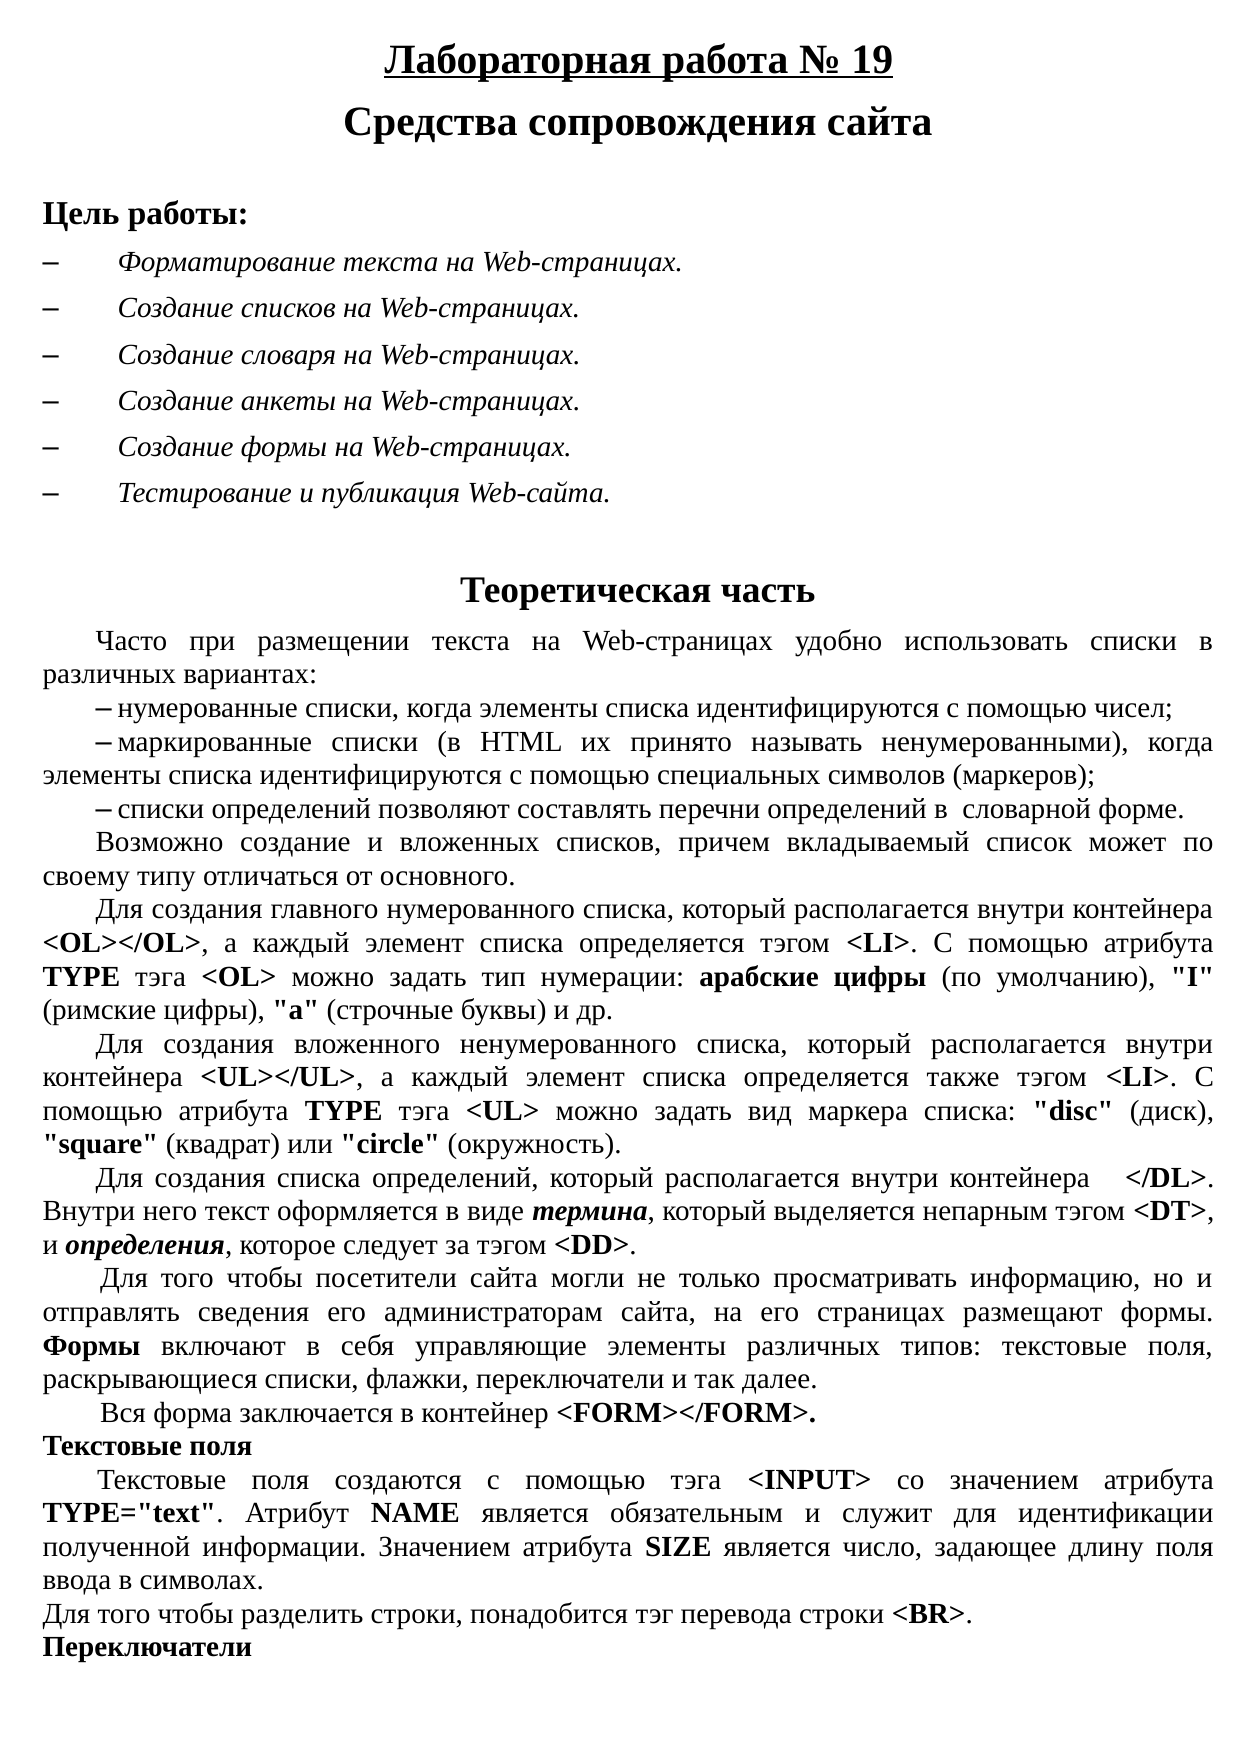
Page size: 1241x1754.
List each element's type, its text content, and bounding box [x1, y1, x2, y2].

list нумерованные списки, когда элементы списка идентифицируются с помощью чисел; [42, 690, 1214, 724]
list Тестирование и публикация Web-сайта. [42, 475, 1211, 509]
text Переключатели [42, 1629, 1214, 1663]
text Текстовые поля [42, 1428, 1214, 1462]
text Для того чтобы разделить строки, понадобится тэг перевода строки <BR>. [42, 1596, 1214, 1629]
text Для того чтобы посетители сайта могли не только просматривать информацию, но и отправлять сведения его администраторам сайта, на его страницах размещают формы. Формы включают в себя управляющие элементы различных типов: текстовые поля, раскрывающиеся списки, флажки, переключатели и так далее. [42, 1261, 1214, 1395]
text Теоретическая часть [42, 567, 1233, 611]
list Создание списков на Web-страницах. [42, 291, 1211, 324]
text Текстовые поля создаются с помощью тэга <INPUT> со значением атрибута TYPE="text". Атрибут NAME является обязательным и служит для идентификации полученной информации. Значением атрибута SIZE является число, задающее длину поля ввода в символах. [42, 1462, 1214, 1596]
list Создание анкеты на Web-страницах. [42, 383, 1211, 417]
text Лабораторная работа № 19 [44, 34, 1233, 82]
text Вся форма заключается в контейнер <FORM></FORM>. [42, 1395, 1214, 1428]
list Форматирование текста на Web-страницах. [42, 244, 1211, 278]
list Создание формы на Web-страницах. [42, 429, 1211, 463]
text Для создания списка определений, который располагается внутри контейнера </DL>. Внутри него текст оформляется в виде термина, который выделяется непарным тэгом <DT>, и определения, которое следует за тэгом <DD>. [42, 1160, 1214, 1261]
list Создание словаря на Web-страницах. [42, 337, 1211, 370]
text Цель работы: [42, 194, 1233, 232]
text Часто при размещении текста на Web-страницах удобно использовать списки в различных вариантах: [42, 623, 1214, 690]
text Возможно создание и вложенных списков, причем вкладываемый список может по своему типу отличаться от основного. [42, 824, 1214, 892]
text Для создания вложенного ненумерованного списка, который располагается внутри контейнера <UL></UL>, а каждый элемент списка определяется также тэгом <LI>. С помощью атрибута TYPE тэга <UL> можно задать вид маркера списка: "disc" (диск), "square" (квадрат) или "circle" (окружность). [42, 1026, 1214, 1160]
list маркированные списки (в HTML их принято называть ненумерованными), когда элементы списка идентифицируются с помощью специальных символов (маркеров); [42, 724, 1214, 791]
text Для создания главного нумерованного списка, который располагается внутри контейнера <OL></OL>, а каждый элемент списка определяется тэгом <LI>. С помощью атрибута TYPE тэга <OL> можно задать тип нумерации: арабские цифры (по умолчанию), "I" (римские цифры), "а" (строчные буквы) и др. [42, 892, 1214, 1026]
text Средства сопровождения сайта [42, 97, 1196, 144]
list списки определений позволяют составлять перечни определений в словарной форме. [42, 791, 1214, 824]
